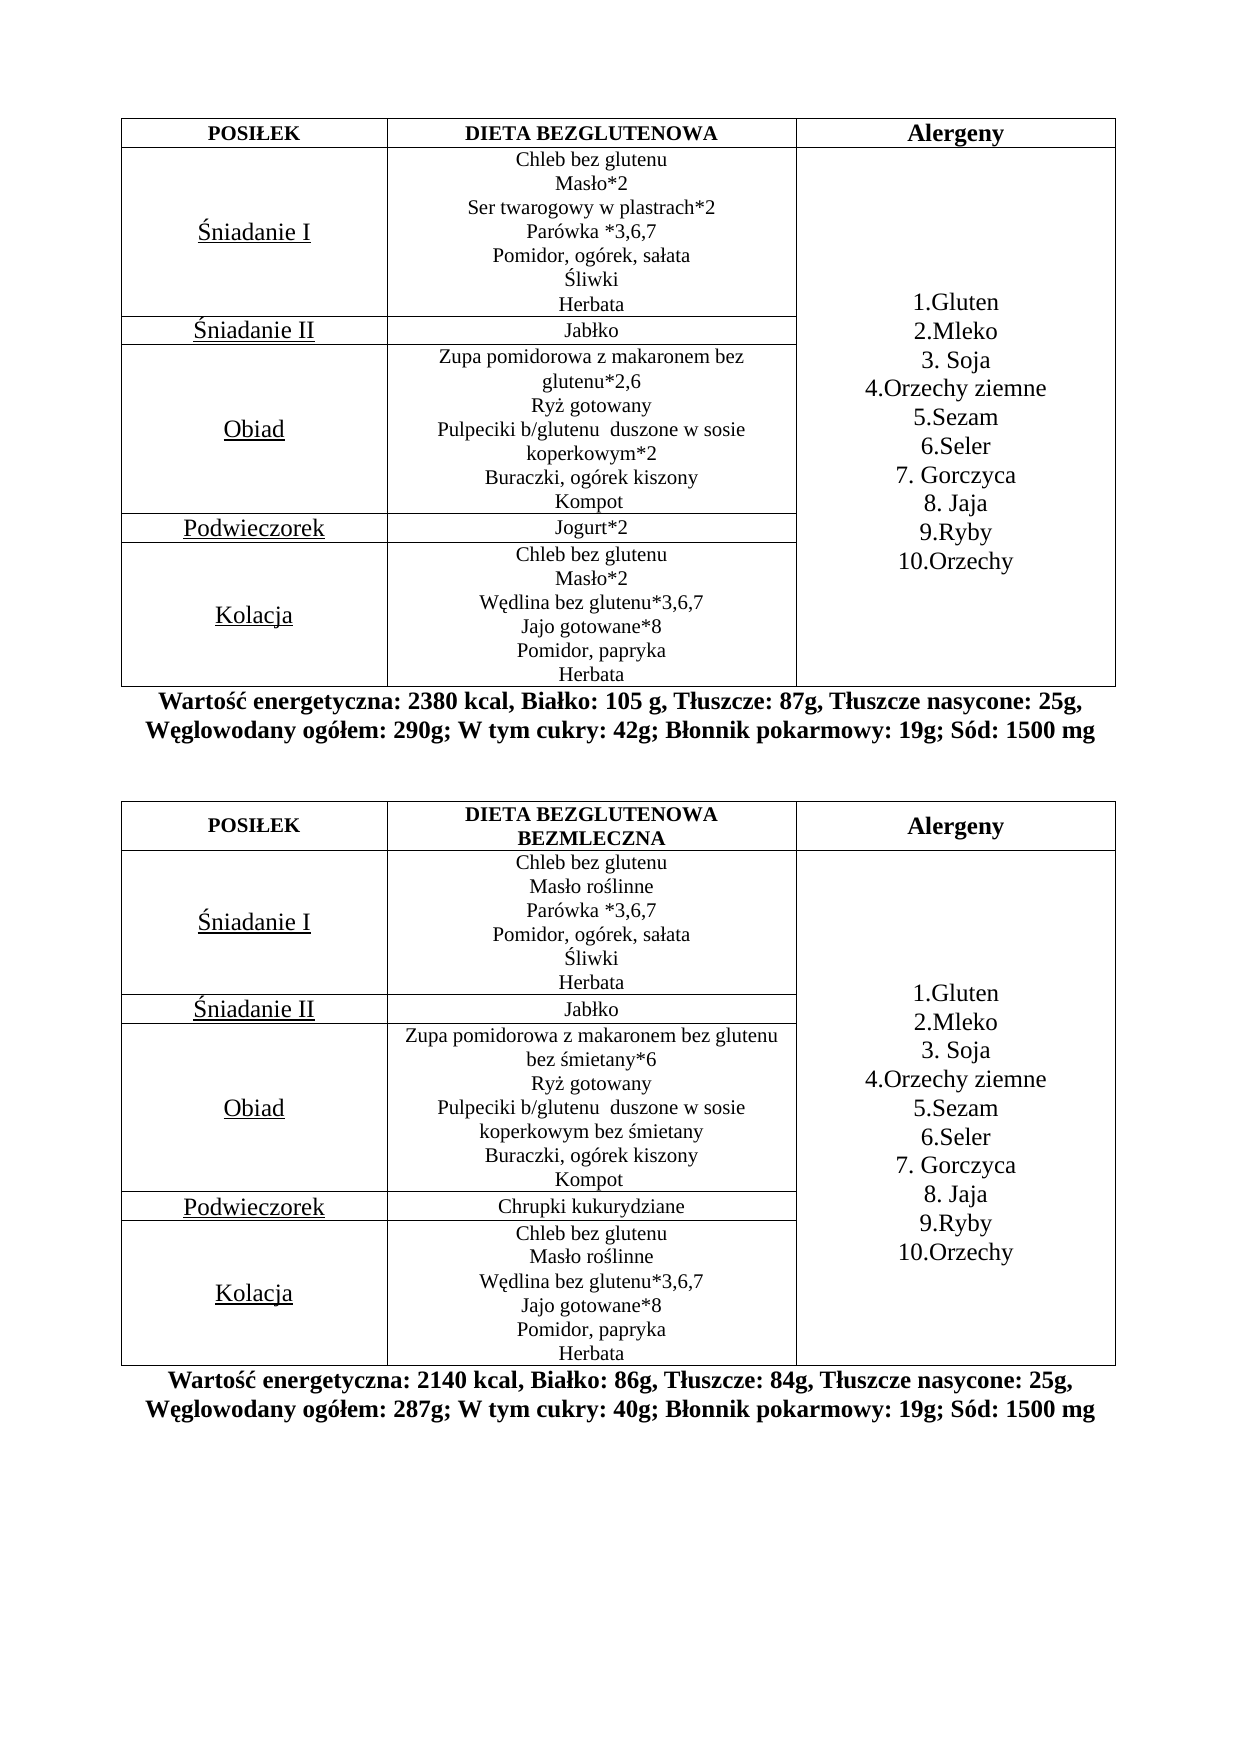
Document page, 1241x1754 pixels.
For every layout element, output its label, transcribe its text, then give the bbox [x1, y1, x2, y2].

table_header DIETA BEZGLUTENOWA BEZMLECZNA [388, 802, 796, 849]
table_cell Obiad [122, 1024, 387, 1191]
table_cell Obiad [122, 345, 387, 513]
table_header DIETA BEZGLUTENOWA [388, 119, 796, 147]
table_cell Jabłko [388, 317, 796, 344]
table_cell Śniadanie II [122, 317, 387, 344]
table_header Alergeny [797, 119, 1115, 147]
table_cell Podwieczorek [122, 514, 387, 542]
table_cell Podwieczorek [122, 1192, 387, 1220]
text Wartość energetyczna: 2140 kcal, Białko: 86g, Tłuszcze: 84g, Tłuszcze nasycone: 25g, Węglowodany ogółem: 287g; W tym cukry: 40g; Błonnik pokarmowy: 19g; Sód: 1500 mg [118, 1365, 1122, 1422]
table_header Alergeny [797, 802, 1115, 849]
table_cell Śniadanie II [122, 995, 387, 1023]
table_cell Zupa pomidorowa z makaronem bez glutenu bez śmietany*6 Ryż gotowany Pulpeciki b/glutenu duszone w sosie koperkowym bez śmietany Buraczki, ogórek kiszony Kompot [388, 1024, 796, 1191]
table_cell Chrupki kukurydziane [388, 1192, 796, 1220]
table_cell Kolacja [122, 543, 387, 686]
table_cell Kolacja [122, 1221, 387, 1365]
table_cell Chleb bez glutenu Masło*2 Wędlina bez glutenu*3,6,7 Jajo gotowane*8 Pomidor, papryka Herbata [388, 543, 796, 686]
table_cell Chleb bez glutenu Masło roślinne Wędlina bez glutenu*3,6,7 Jajo gotowane*8 Pomidor, papryka Herbata [388, 1221, 796, 1365]
table_cell Śniadanie I [122, 851, 387, 994]
table_cell 1.Gluten 2.Mleko 3. Soja 4.Orzechy ziemne 5.Sezam 6.Seler 7. Gorczyca 8. Jaja 9.Ryby 10.Orzechy [797, 148, 1115, 686]
table_cell Zupa pomidorowa z makaronem bez glutenu*2,6 Ryż gotowany Pulpeciki b/glutenu duszone w sosie koperkowym*2 Buraczki, ogórek kiszony Kompot [388, 345, 796, 513]
table_cell Chleb bez glutenu Masło*2 Ser twarogowy w plastrach*2 Parówka *3,6,7 Pomidor, ogórek, sałata Śliwki Herbata [388, 148, 796, 316]
table_header POSIŁEK [122, 119, 387, 147]
text Wartość energetyczna: 2380 kcal, Białko: 105 g, Tłuszcze: 87g, Tłuszcze nasycone: 25g, Węglowodany ogółem: 290g; W tym cukry: 42g; Błonnik pokarmowy: 19g; Sód: 1500 mg [118, 686, 1122, 744]
table_cell Śniadanie I [122, 148, 387, 316]
table_cell Chleb bez glutenu Masło roślinne Parówka *3,6,7 Pomidor, ogórek, sałata Śliwki Herbata [388, 851, 796, 994]
table_header POSIŁEK [122, 802, 387, 849]
table_cell Jabłko [388, 995, 796, 1023]
table_cell 1.Gluten 2.Mleko 3. Soja 4.Orzechy ziemne 5.Sezam 6.Seler 7. Gorczyca 8. Jaja 9.Ryby 10.Orzechy [797, 851, 1115, 1365]
table_cell Jogurt*2 [388, 514, 796, 542]
